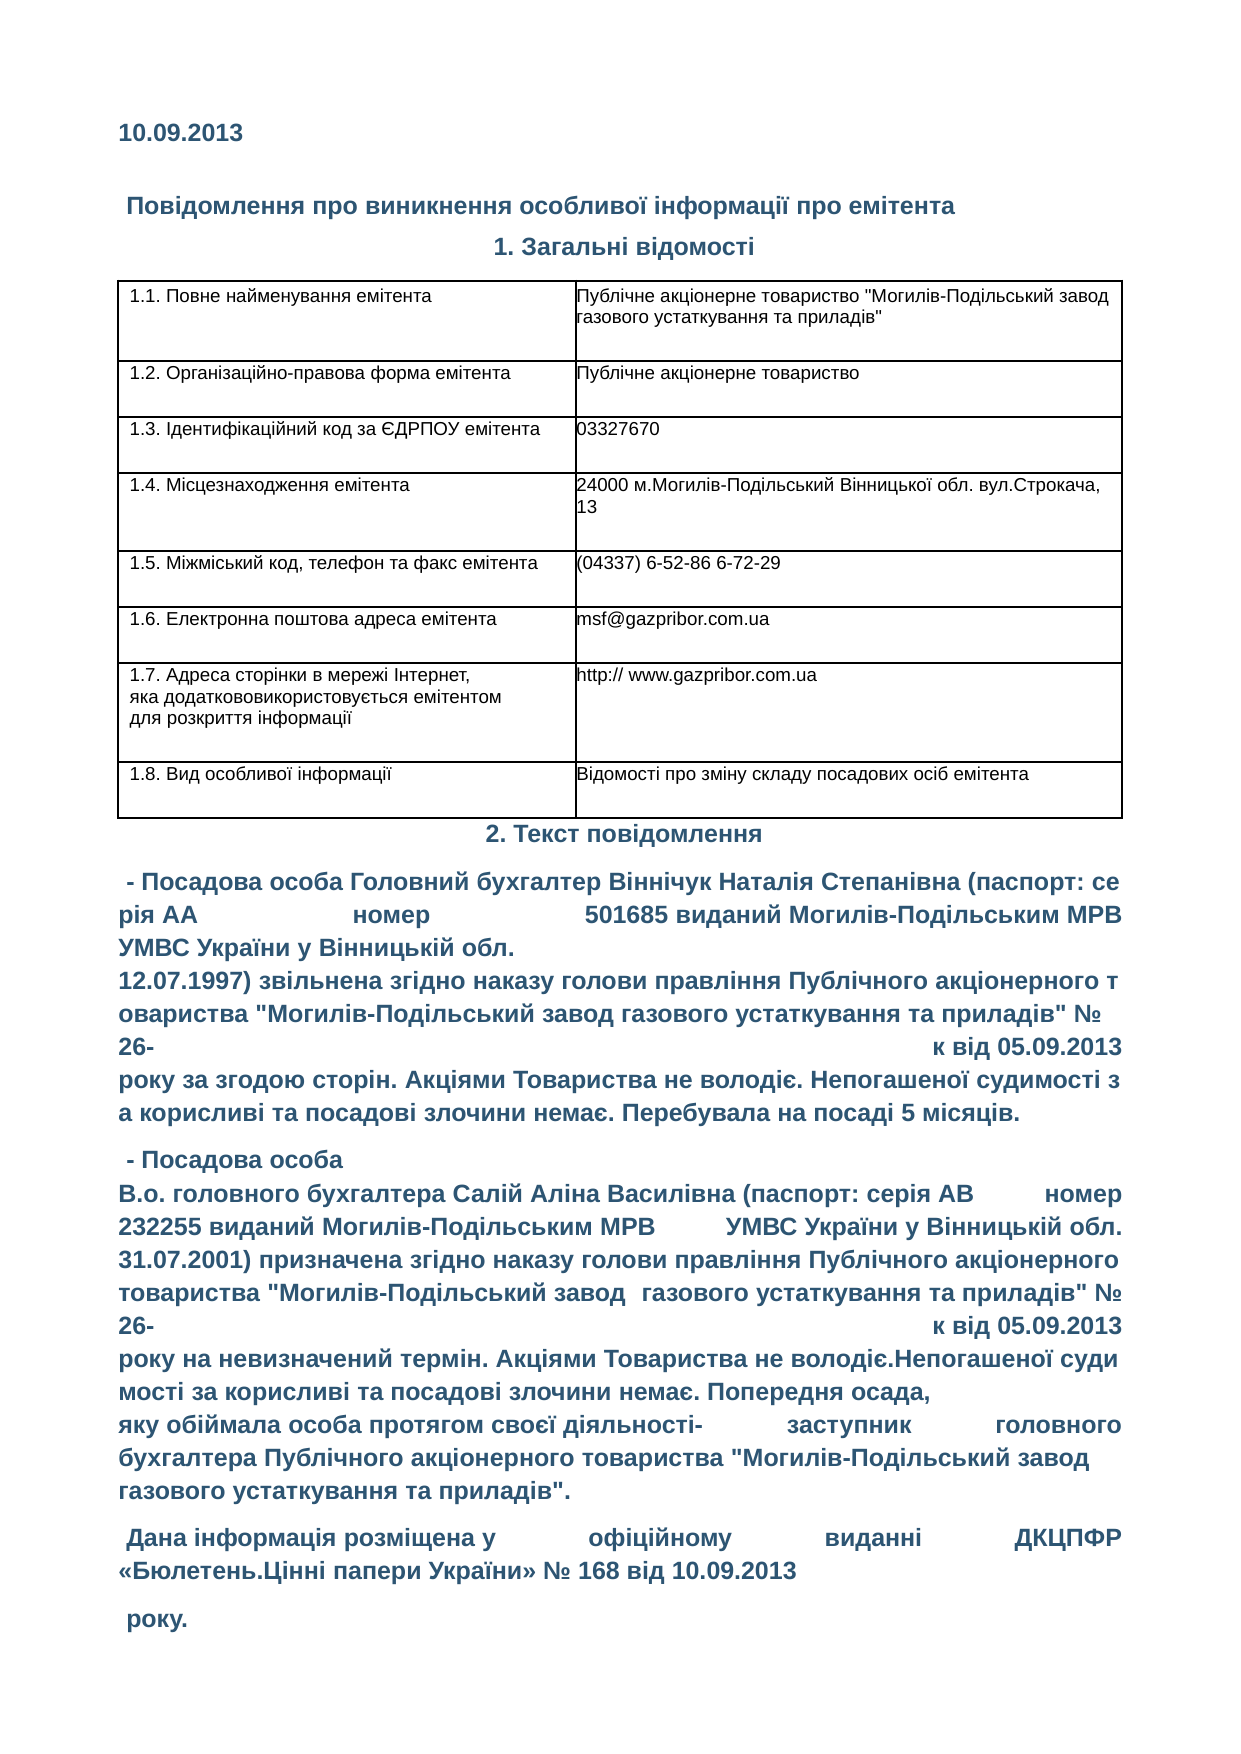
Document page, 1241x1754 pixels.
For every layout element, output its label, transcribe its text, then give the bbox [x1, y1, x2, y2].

table_cell (04337) 6-52-86 6-72-29 [577, 552, 1121, 606]
table_header Публiчне акцiонерне товариство "Могилiв-Подiльський завод газового устаткування та приладiв" [577, 282, 1121, 360]
text 1. Загальні відомості [118, 232, 1122, 261]
table_cell 03327670 [577, 418, 1121, 472]
table_cell 1.2. Організаційно-правова форма емітента [119, 362, 575, 416]
text року. [118, 1604, 1122, 1633]
table_cell 1.3. Ідентифікаційний код за ЄДРПОУ емітента [119, 418, 575, 472]
table_cell http:// www.gazpribor.com.ua [577, 664, 1121, 761]
table_cell 1.5. Міжміський код, телефон та факс емітента [119, 552, 575, 606]
text - Посадова особа В.о. головного бухгалтера Салiй Алiна Василiвна (паспорт: серiя АВ номер 232255 виданий Могилiв-Подiльським МРВ УМВС України у Вiнницькiй обл. 31.07.2001) призначена згiдно наказу голови правлiння Публiчного акцiонерного товариства "Могилiв-Подiльський завод газового устаткування та приладiв" № 26- к вiд 05.09.2013 року на невизначений термiн. Акцiями Товариства не володiє.Непогашеної судимостi за корисливi та посадовi злочини немає. Попередня осада, яку обiймала особа протягом своєї дiяльностi- заступник головного бухгалтера Публiчного акцiонерного товариства "Могилiв-Подiльський завод газового устаткування та приладiв". [118, 1146, 1122, 1504]
table_cell 1.7. Адреса сторінки в мережі Інтернет, яка додаткововикористовується емітентом для розкриття інформації [119, 664, 575, 761]
text Дана інформація розміщена у офіційному виданні ДКЦПФР «Бюлетень.Цінні папери України» № 168 від 10.09.2013 [118, 1523, 1122, 1585]
table_cell Публiчне акцiонерне товариство [577, 362, 1121, 416]
table_cell msf@gazpribor.com.ua [577, 608, 1121, 662]
text 2. Текст повідомлення [118, 819, 1122, 848]
table_cell 1.8. Вид особливої інформації [119, 763, 575, 817]
text - Посадова особа Головний бухгалтер Вiннiчук Наталiя Степанiвна (паспорт: серiя АА номер 501685 виданий Могилiв-Подiльським МРВ УМВС України у Вiнницькiй обл. 12.07.1997) звiльнена згiдно наказу голови правлiння Публiчного акцiонерного товариства "Могилiв-Подiльський завод газового устаткування та приладiв" № 26- к вiд 05.09.2013 року за згодою сторiн. Акцiями Товариства не володiє. Непогашеної судимостi за корисливi та посадовi злочини немає. Перебувала на посадi 5 мiсяцiв. [118, 867, 1122, 1127]
text 10.09.2013 [118, 118, 1122, 147]
table_cell Вiдомостi про змiну складу посадових осiб емiтента [577, 763, 1121, 817]
table_cell 24000 м.Могилiв-Подiльський Вiнницької обл. вул.Строкача, 13 [577, 474, 1121, 550]
table_header 1.1. Повне найменування емітента [119, 282, 575, 360]
subtitle Повідомлення про виникнення особливої інформації про емітента [118, 191, 1122, 219]
table_cell 1.6. Електронна поштова адреса емітента [119, 608, 575, 662]
table_cell 1.4. Місцезнаходження емітента [119, 474, 575, 550]
